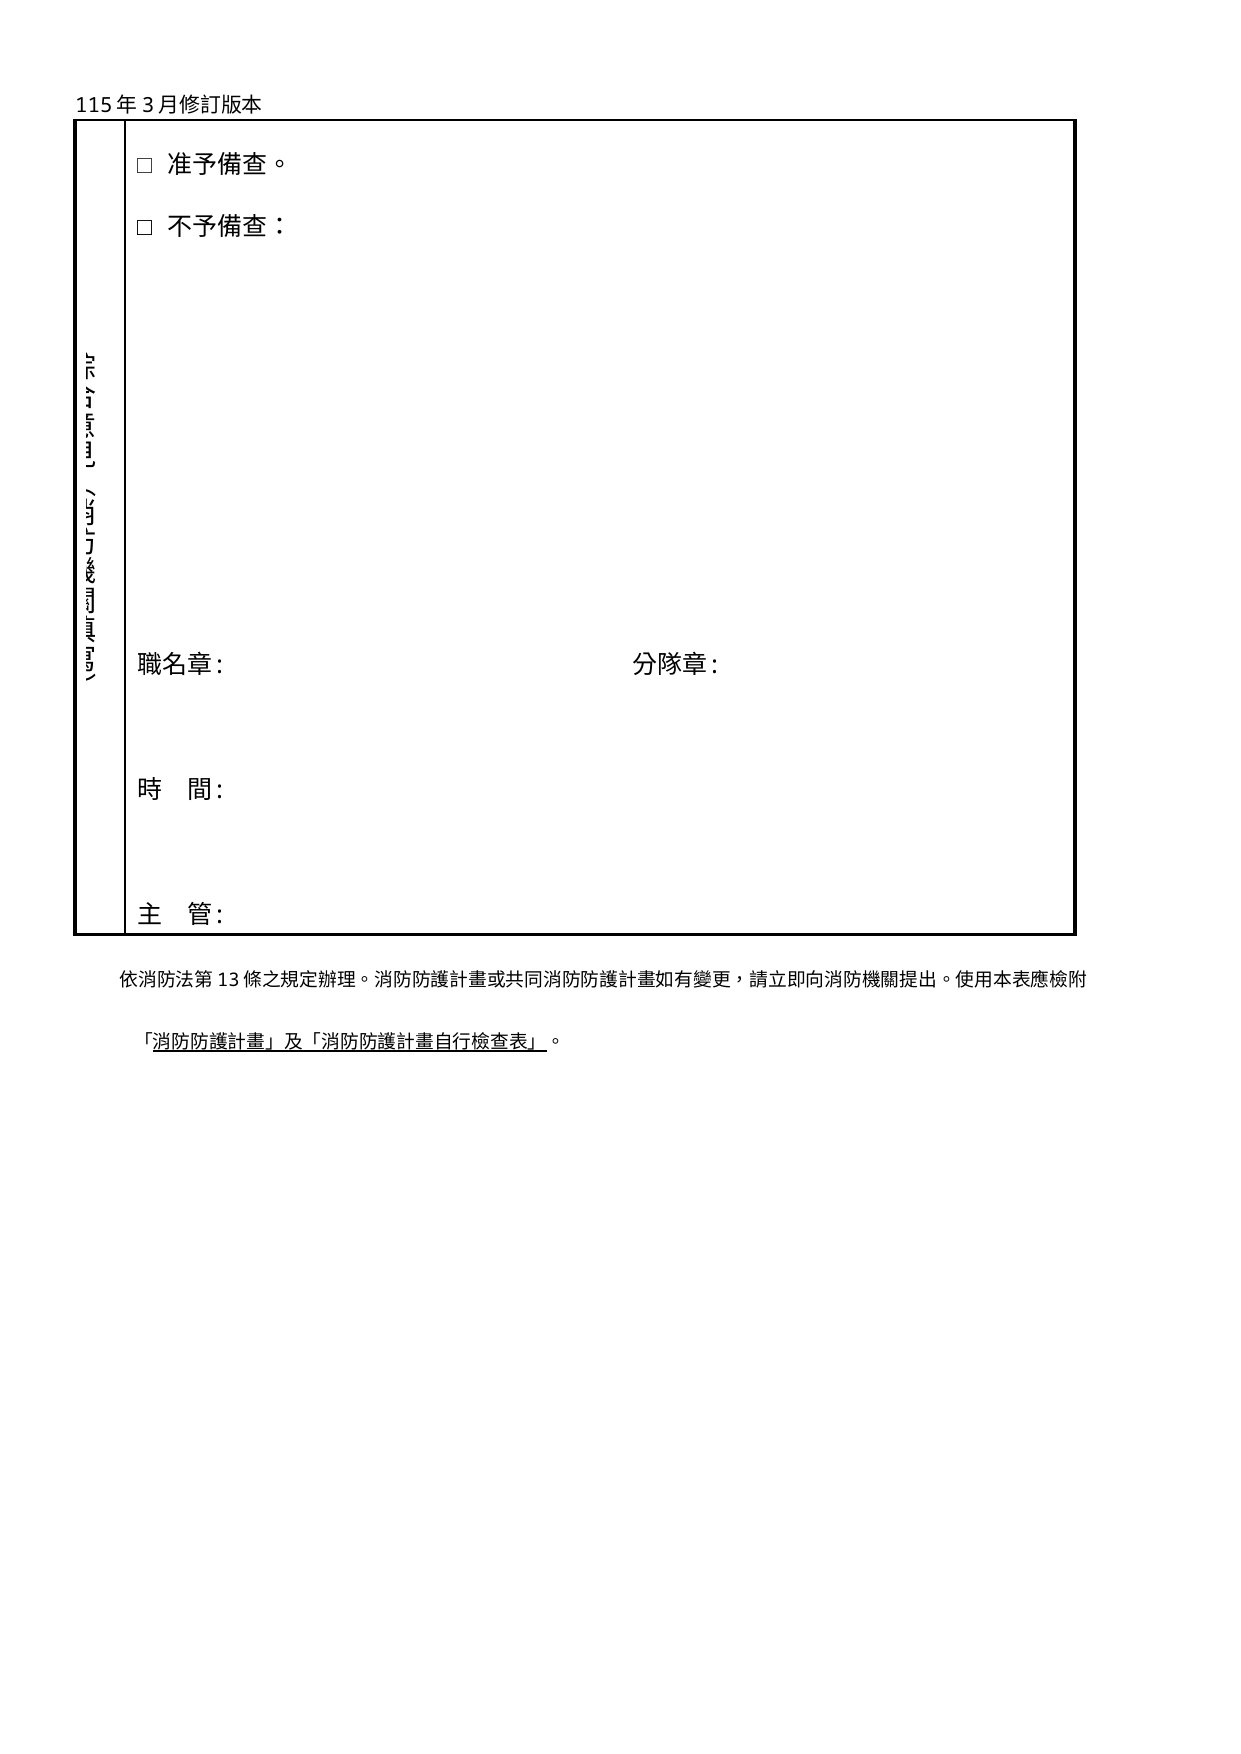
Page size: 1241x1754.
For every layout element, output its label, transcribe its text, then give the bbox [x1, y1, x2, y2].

table_cell 綜合意見（消防機關填寫） [77, 121, 124, 933]
text 依消防法第13條之規定辦理。消防防護計畫或共同消防防護計畫如有變更，請立即向消防機關提出。使用本表應檢附「消防防護計畫」及「消防防護計畫自行檢查表」。 [119, 936, 1123, 1061]
table_cell □ 准予備查。 □ 不予備查： 職名章: 分隊章: 時 間: 主 管: [126, 121, 1073, 933]
